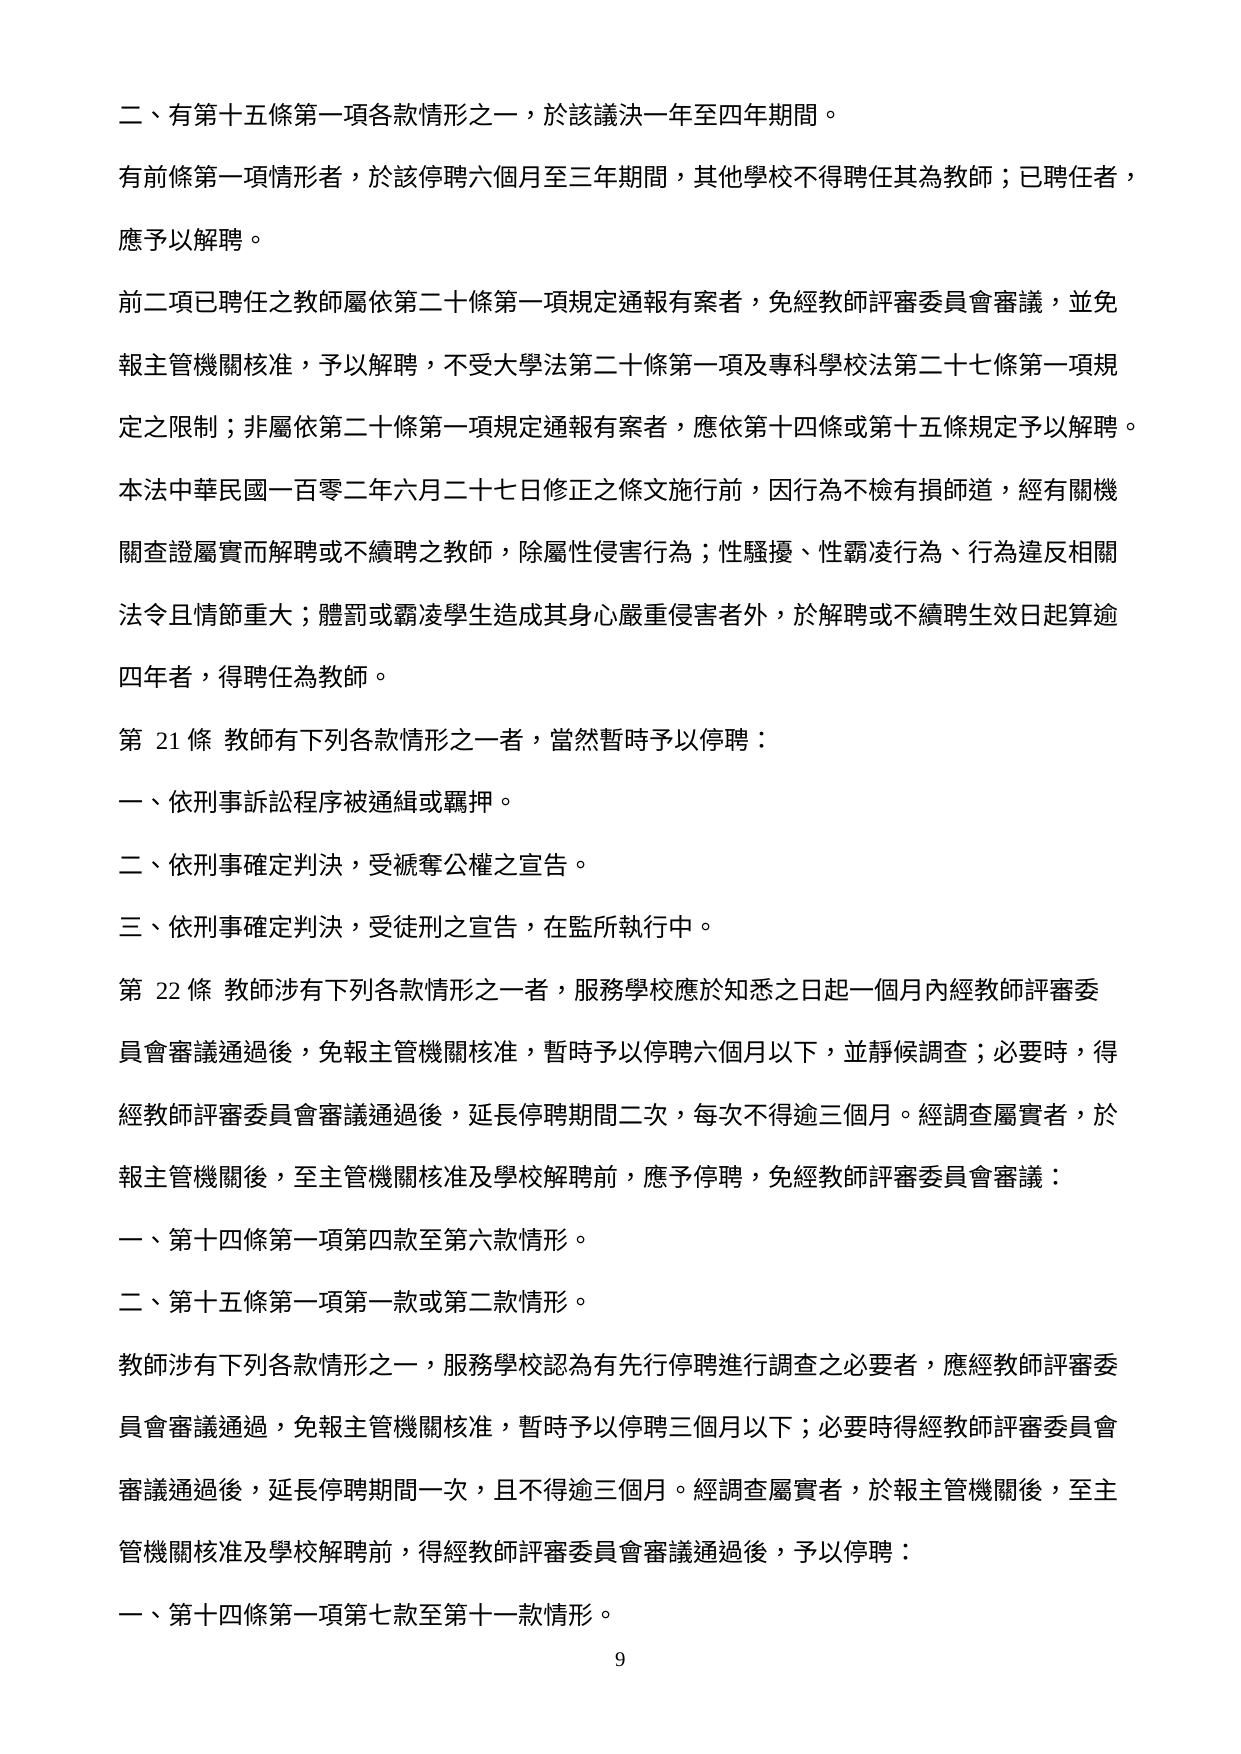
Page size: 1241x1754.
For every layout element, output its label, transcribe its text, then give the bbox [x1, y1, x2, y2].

text 第 22 條 教師涉有下列各款情形之一者，服務學校應於知悉之日起一個月內經教師評審委員會審議通過後，免報主管機關核准，暫時予以停聘六個月以下，並靜候調查；必要時，得經教師評審委員會審議通過後，延長停聘期間二次，每次不得逾三個月。經調查屬實者，於報主管機關後，至主管機關核准及學校解聘前，應予停聘，免經教師評審委員會審議： [118, 947, 1122, 1197]
text 二、第十五條第一項第一款或第二款情形。 [118, 1259, 1122, 1322]
text 一、第十四條第一項第七款至第十一款情形。 [118, 1572, 1122, 1634]
text 一、第十四條第一項第四款至第六款情形。 [118, 1197, 1122, 1259]
text 第 21 條 教師有下列各款情形之一者，當然暫時予以停聘： [118, 697, 1122, 759]
text 一、依刑事訴訟程序被通緝或羈押。 [118, 759, 1122, 822]
text 教師涉有下列各款情形之一，服務學校認為有先行停聘進行調查之必要者，應經教師評審委員會審議通過，免報主管機關核准，暫時予以停聘三個月以下；必要時得經教師評審委員會審議通過後，延長停聘期間一次，且不得逾三個月。經調查屬實者，於報主管機關後，至主管機關核准及學校解聘前，得經教師評審委員會審議通過後，予以停聘： [118, 1322, 1122, 1572]
text 前二項已聘任之教師屬依第二十條第一項規定通報有案者，免經教師評審委員會審議，並免報主管機關核准，予以解聘，不受大學法第二十條第一項及專科學校法第二十七條第一項規定之限制；非屬依第二十條第一項規定通報有案者，應依第十四條或第十五條規定予以解聘。 [118, 259, 1122, 447]
text 二、依刑事確定判決，受褫奪公權之宣告。 [118, 822, 1122, 884]
text 本法中華民國一百零二年六月二十七日修正之條文施行前，因行為不檢有損師道，經有關機關查證屬實而解聘或不續聘之教師，除屬性侵害行為；性騷擾、性霸凌行為、行為違反相關法令且情節重大；體罰或霸凌學生造成其身心嚴重侵害者外，於解聘或不續聘生效日起算逾四年者，得聘任為教師。 [118, 447, 1122, 697]
text 有前條第一項情形者，於該停聘六個月至三年期間，其他學校不得聘任其為教師；已聘任者，應予以解聘。 [118, 134, 1122, 259]
text 三、依刑事確定判決，受徒刑之宣告，在監所執行中。 [118, 884, 1122, 947]
text 二、有第十五條第一項各款情形之一，於該議決一年至四年期間。 [118, 72, 1122, 134]
